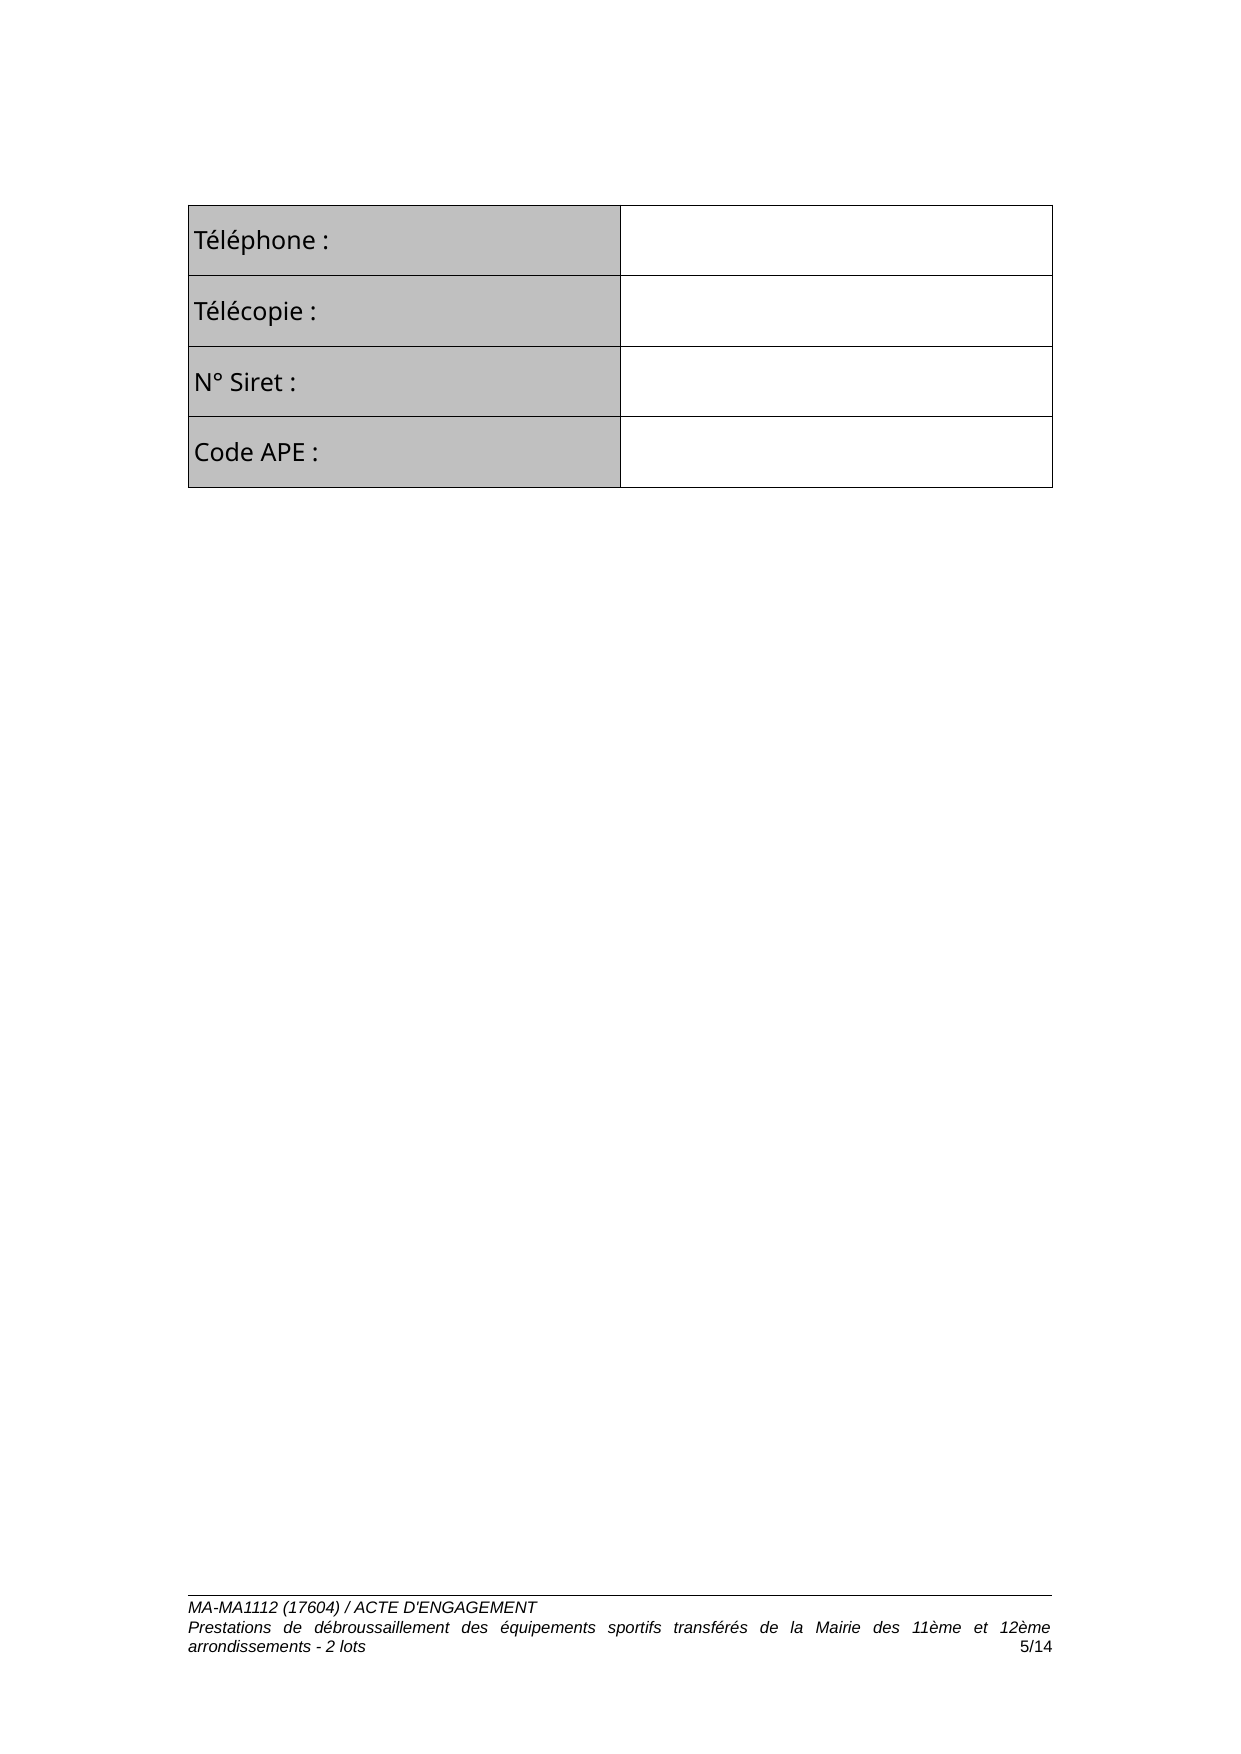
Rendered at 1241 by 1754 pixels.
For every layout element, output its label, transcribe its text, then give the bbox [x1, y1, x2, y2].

table_cell Téléphone : [189, 206, 620, 275]
table_cell [621, 417, 1052, 487]
table_cell [621, 347, 1052, 416]
table_cell [621, 276, 1052, 346]
table_cell Code APE : [189, 417, 620, 487]
table_cell Télécopie : [189, 276, 620, 346]
table_cell [621, 206, 1052, 275]
table_cell N° Siret : [189, 347, 620, 416]
